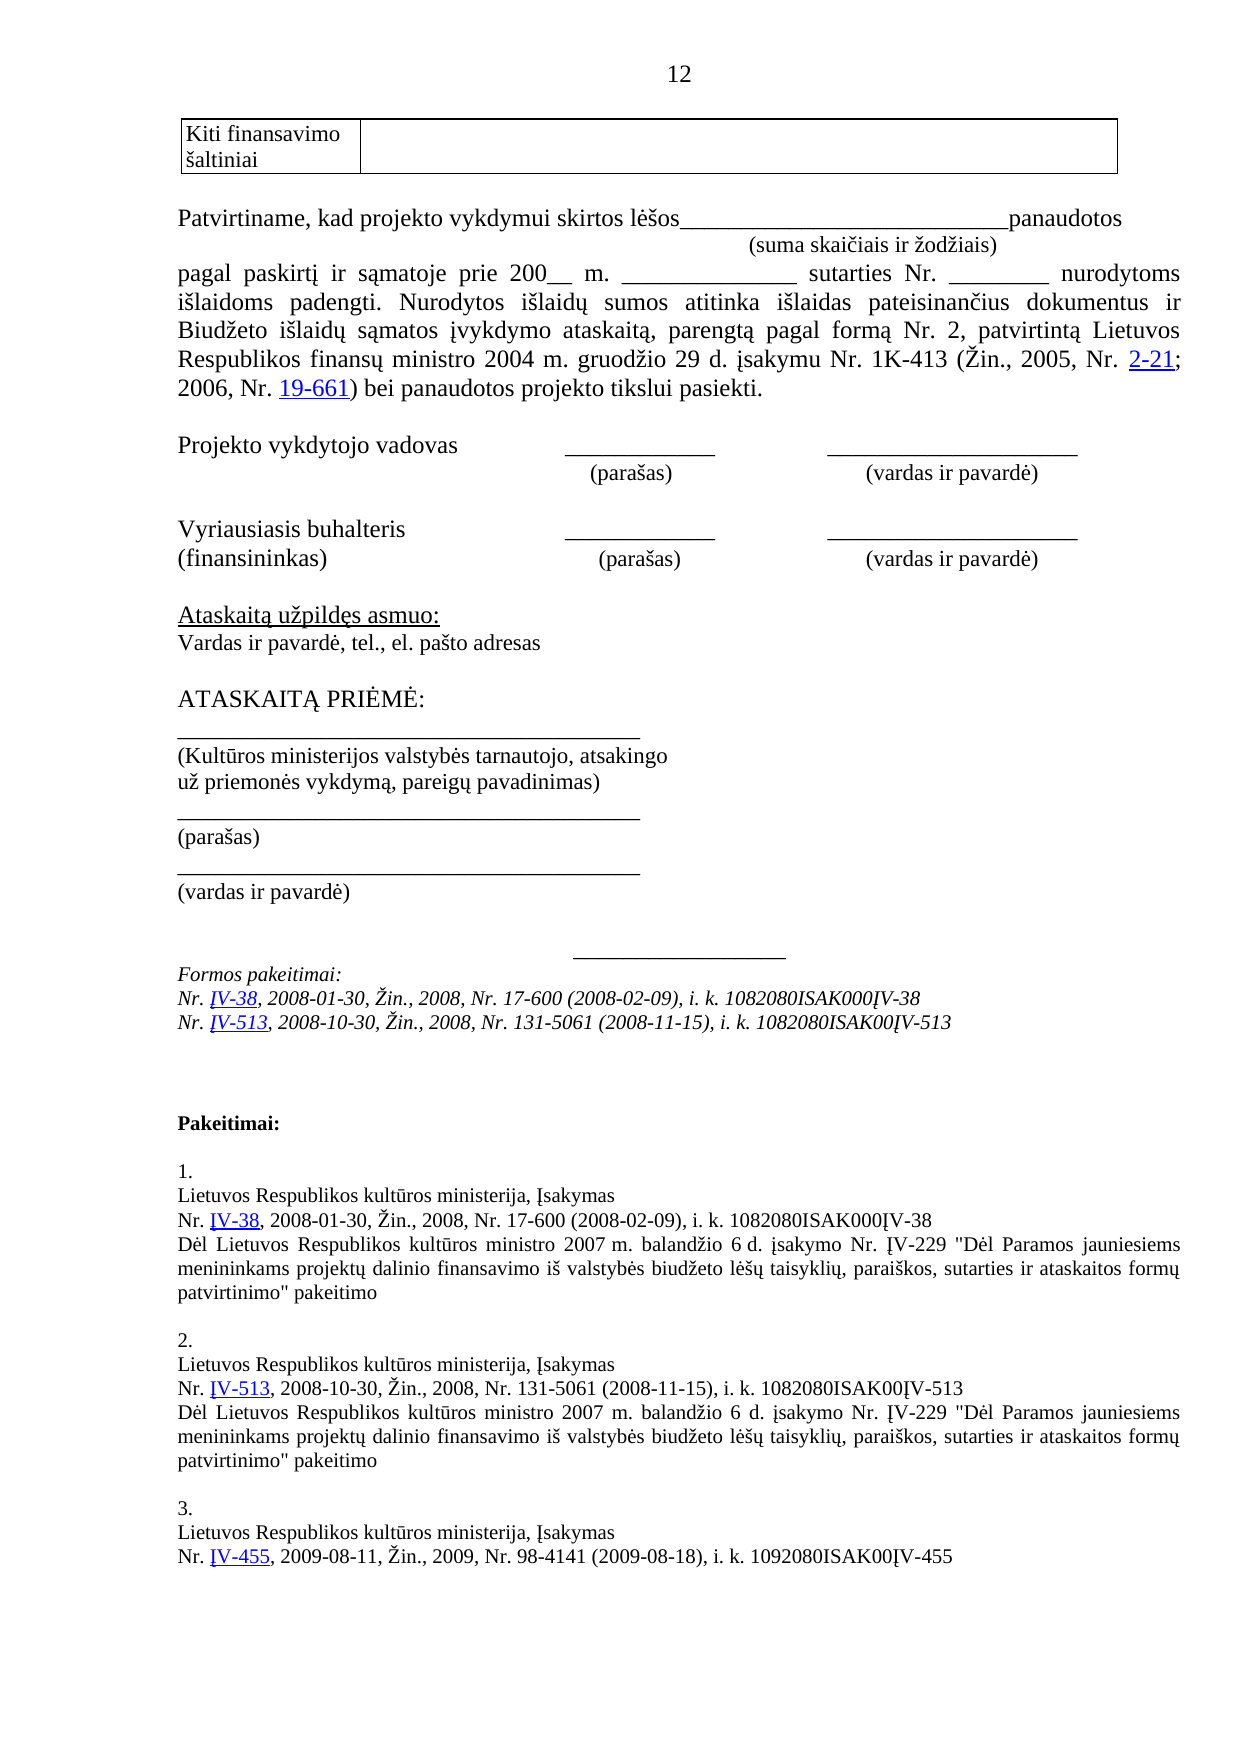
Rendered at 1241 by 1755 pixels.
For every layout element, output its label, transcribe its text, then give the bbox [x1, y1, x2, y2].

text Pakeitimai: [177, 1111, 1181, 1135]
text Vyriausiasis buhalteris ____________ ____________________ [177, 514, 1181, 543]
text Lietuvos Respublikos kultūros ministerija, Įsakymas [177, 1520, 1181, 1544]
text Ataskaitą užpildęs asmuo: [177, 600, 1181, 629]
text Lietuvos Respublikos kultūros ministerija, Įsakymas [177, 1183, 1181, 1207]
text 3. [177, 1496, 1181, 1520]
text Projekto vykdytojo vadovas ____________ ____________________ [177, 430, 1181, 459]
text Nr. ĮV-38, 2008-01-30, Žin., 2008, Nr. 17-600 (2008-02-09), i. k. 1082080ISAK000ĮV-38 [177, 986, 1181, 1010]
text pagal paskirtį ir sąmatoje prie 200__ m. ______________ sutarties Nr. ________ nurodytoms išlaidoms padengti. Nurodytos išlaidų sumos atitinka išlaidas pateisinančius dokumentus ir Biudžeto išlaidų sąmatos įvykdymo ataskaitą, parengtą pagal formą Nr. 2, patvirtintą Lietuvos Respublikos finansų ministro 2004 m. gruodžio 29 d. įsakymu Nr. 1K-413 (Žin., 2005, Nr. 2-21; 2006, Nr. 19-661) bei panaudotos projekto tikslui pasiekti. [177, 258, 1181, 402]
text Nr. ĮV-513, 2008-10-30, Žin., 2008, Nr. 131-5061 (2008-11-15), i. k. 1082080ISAK00ĮV-513 [177, 1010, 1181, 1034]
text Nr. ĮV-455, 2009-08-11, Žin., 2009, Nr. 98-4141 (2009-08-18), i. k. 1092080ISAK00ĮV-455 [177, 1544, 1181, 1568]
text (parašas) [177, 823, 1181, 849]
text Lietuvos Respublikos kultūros ministerija, Įsakymas [177, 1352, 1181, 1376]
table_cell Kiti finansavimo šaltiniai [182, 120, 360, 172]
text ATASKAITĄ PRIĖMĖ: [177, 684, 1181, 713]
text 1. [177, 1159, 1181, 1183]
text Formos pakeitimai: [177, 962, 1181, 986]
text Dėl Lietuvos Respublikos kultūros ministro 2007 m. balandžio 6 d. įsakymo Nr. ĮV-229 "Dėl Paramos jauniesiems menininkams projektų dalinio finansavimo iš valstybės biudžeto lėšų taisyklių, paraiškos, sutarties ir ataskaitos formų patvirtinimo" pakeitimo [177, 1400, 1181, 1472]
text Nr. ĮV-38, 2008-01-30, Žin., 2008, Nr. 17-600 (2008-02-09), i. k. 1082080ISAK000ĮV-38 [177, 1207, 1181, 1232]
table_cell [1118, 118, 1122, 172]
text _____________________________________ [177, 849, 1181, 878]
text (Kultūros ministerijos valstybės tarnautojo, atsakingo už priemonės vykdymą, pareigų pavadinimas) [177, 742, 1186, 794]
text (vardas ir pavardė) [177, 878, 1181, 905]
text Vardas ir pavardė, tel., el. pašto adresas [177, 629, 1181, 656]
text Dėl Lietuvos Respublikos kultūros ministro 2007 m. balandžio 6 d. įsakymo Nr. ĮV-229 "Dėl Paramos jauniesiems menininkams projektų dalinio finansavimo iš valstybės biudžeto lėšų taisyklių, paraiškos, sutarties ir ataskaitos formų patvirtinimo" pakeitimo [177, 1232, 1181, 1304]
text Nr. ĮV-513, 2008-10-30, Žin., 2008, Nr. 131-5061 (2008-11-15), i. k. 1082080ISAK00ĮV-513 [177, 1376, 1181, 1400]
text _____________________________________ [177, 794, 1181, 823]
text (suma skaičiais ir žodžiais) [565, 231, 1181, 258]
table_cell [361, 120, 1117, 172]
text (finansininkas) (parašas) (vardas ir pavardė) [177, 543, 1181, 572]
text Patvirtiname, kad projekto vykdymui skirtos lėšos panaudotos [177, 203, 1181, 231]
text _____________________________________ [177, 713, 1181, 742]
text 2. [177, 1328, 1181, 1352]
text (parašas) (vardas ir pavardė) [590, 459, 1181, 485]
text _________________ [177, 933, 1181, 962]
